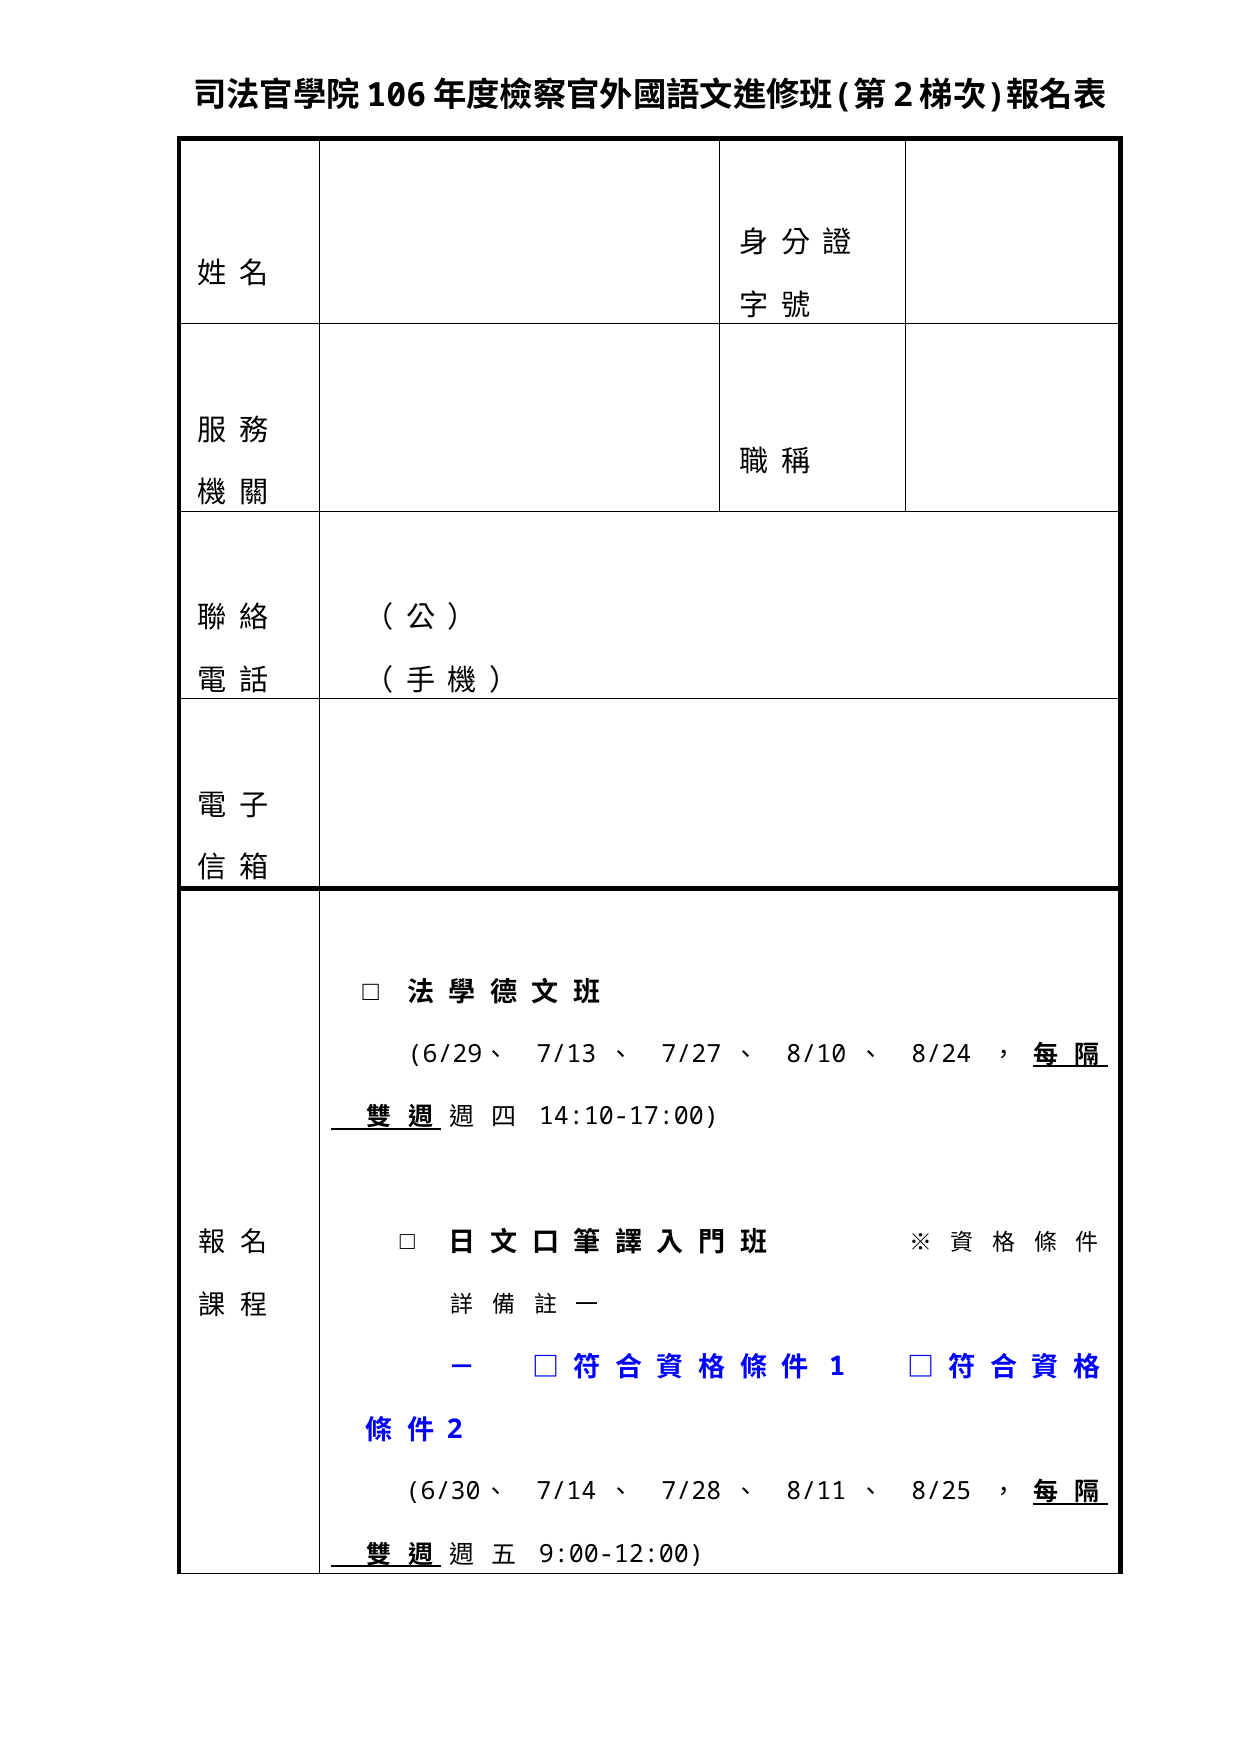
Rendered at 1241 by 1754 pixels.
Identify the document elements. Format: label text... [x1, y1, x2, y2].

table_header 姓名 [181, 141, 319, 323]
table_header [906, 141, 1118, 323]
table_header [320, 141, 719, 323]
table_cell 電子信箱 [181, 699, 319, 886]
table_header 身分證字號 [720, 141, 905, 323]
table_cell 服務機關 [181, 324, 319, 511]
table_cell （公） （手機） [320, 512, 1118, 698]
table_cell □ 法學德文班 (6/29、7/13、7/27、8/10、8/24，每隔雙週週四14:10-17:00) 日文口筆譯入門班 ※資格條件詳備註一 － □符合資格條件1 □符合資格條件2 (6/30、7/14、7/28、8/11、8/25，每隔雙週週五9:00-12:00) 法語會話班（進階） ※資格條件詳備註二 (6/30、7/14、7/28、8/11、8/25，每隔雙週週五14:10-17:00) □無痛英語腦聽講會話班 (7/28、8/4、8/11、8/18、8/25，每週週五14:10-17:00) [320, 891, 1118, 1573]
table_cell 職稱 [720, 324, 905, 511]
table_cell 聯絡電話 [181, 512, 319, 698]
table_cell [320, 324, 719, 511]
table_cell [906, 324, 1118, 511]
table_cell [320, 699, 1118, 886]
text 司法官學院106年度檢察官外國語文進修班(第2梯次)報名表 [191, 73, 1108, 115]
table_cell 報名課程 [181, 891, 319, 1573]
